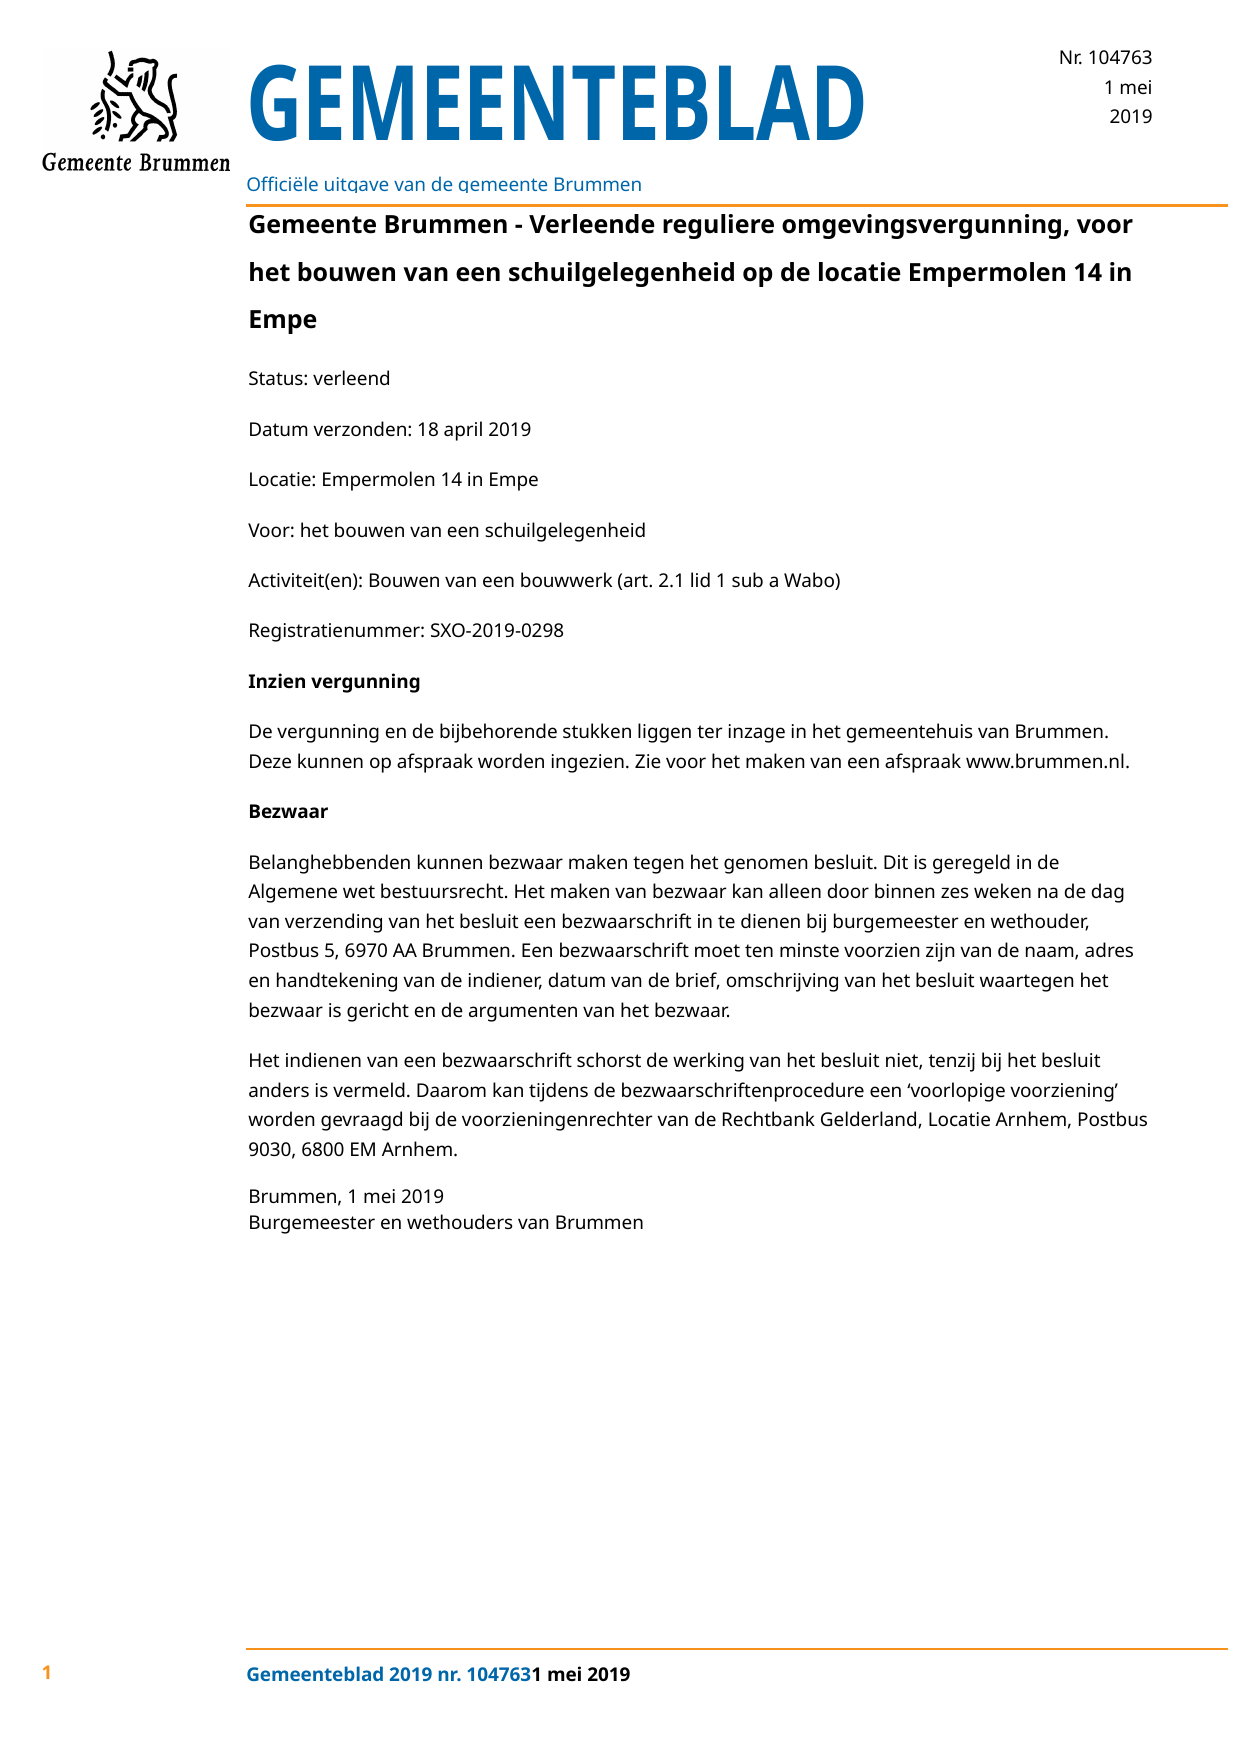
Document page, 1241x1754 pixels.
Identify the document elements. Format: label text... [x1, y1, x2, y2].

text De vergunning en de bijbehorende stukken liggen ter inzage in het gemeentehuis van Brummen. Deze kunnen op afspraak worden ingezien. Zie voor het maken van een afspraak www.brummen.nl. [248, 718, 1152, 774]
text Belanghebbenden kunnen bezwaar maken tegen het genomen besluit. Dit is geregeld in de Algemene wet bestuursrecht. Het maken van bezwaar kan alleen door binnen zes weken na de dag van verzending van het besluit een bezwaarschrift in te dienen bij burgemeester en wethouder, Postbus 5, 6970 AA Brummen. Een bezwaarschrift moet ten minste voorzien zijn van de naam, adres en handtekening van de indiener, datum van de brief, omschrijving van het besluit waartegen het bezwaar is gericht en de argumenten van het bezwaar. [248, 849, 1152, 1022]
text Locatie: Empermolen 14 in Empe [248, 466, 1152, 492]
text Activiteit(en): Bouwen van een bouwwerk (art. 2.1 lid 1 sub a Wabo) [248, 567, 1152, 593]
text Brummen, 1 mei 2019 [248, 1184, 1152, 1209]
picture [41, 47, 231, 172]
text Registratienummer: SXO-2019-0298 [248, 618, 1152, 643]
text Datum verzonden: 18 april 2019 [248, 416, 1152, 442]
text Bezwaar [248, 798, 1152, 824]
text Burgemeester en wethouders van Brummen [248, 1209, 1152, 1235]
text Inzien vergunning [248, 668, 1152, 694]
text Gemeente Brummen - Verleende reguliere omgevingsvergunning, voor het bouwen van een schuilgelegenheid op de locatie Empermolen 14 in Empe [248, 207, 1152, 336]
text Voor: het bouwen van een schuilgelegenheid [248, 517, 1152, 542]
text Status: verleend [248, 366, 1152, 391]
text Het indienen van een bezwaarschrift schorst de werking van het besluit niet, tenzij bij het besluit anders is vermeld. Daarom kan tijdens de bezwaarschriftenprocedure een ‘voorlopige voorziening’ worden gevraagd bij de voorzieningenrechter van de Rechtbank Gelderland, Locatie Arnhem, Postbus 9030, 6800 EM Arnhem. [248, 1047, 1152, 1162]
